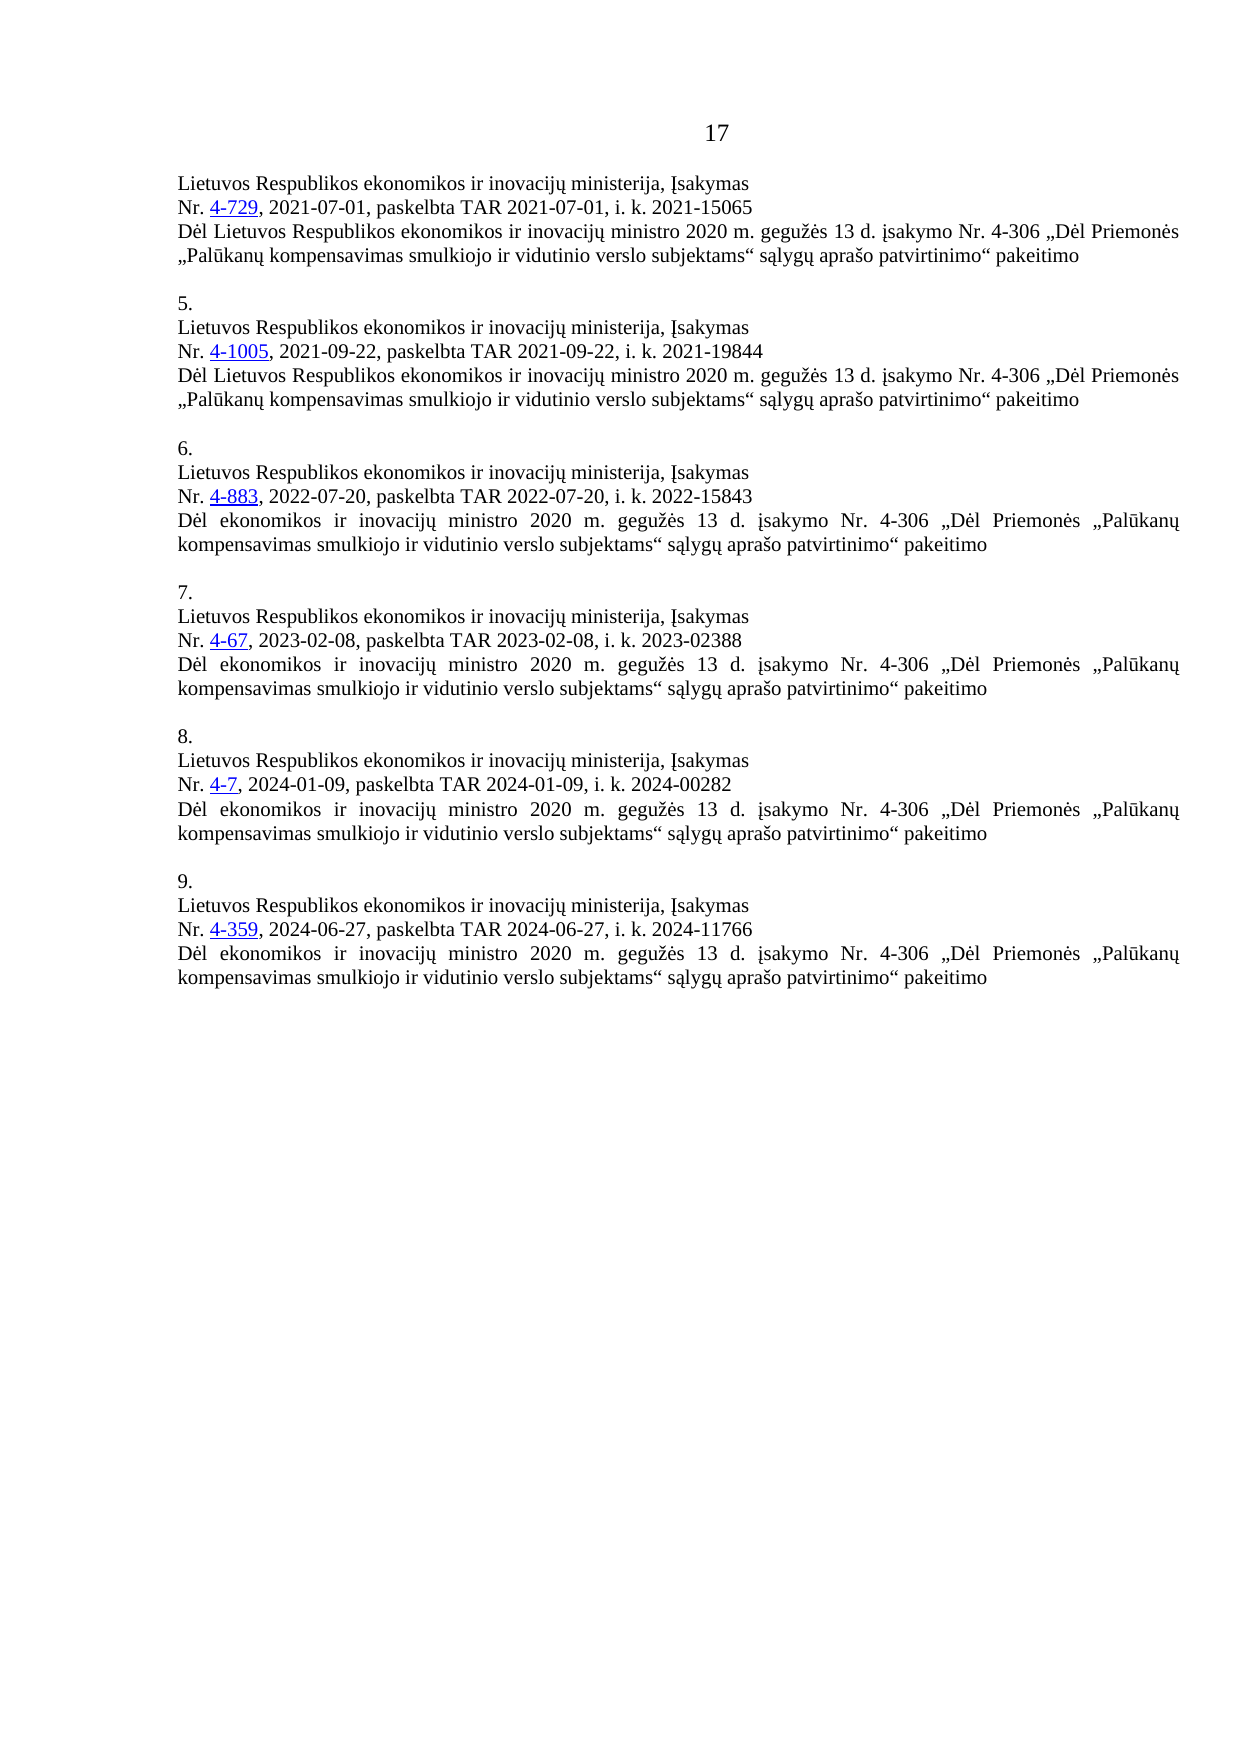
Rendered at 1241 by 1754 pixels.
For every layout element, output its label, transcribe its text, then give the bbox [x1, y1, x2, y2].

text 7. [177, 580, 1181, 604]
text Nr. 4-1005, 2021-09-22, paskelbta TAR 2021-09-22, i. k. 2021-19844 [177, 339, 1181, 363]
text Nr. 4-883, 2022-07-20, paskelbta TAR 2022-07-20, i. k. 2022-15843 [177, 484, 1181, 508]
text Lietuvos Respublikos ekonomikos ir inovacijų ministerija, Įsakymas [177, 748, 1181, 772]
text Dėl ekonomikos ir inovacijų ministro 2020 m. gegužės 13 d. įsakymo Nr. 4-306 „Dėl Priemonės „Palūkanų kompensavimas smulkiojo ir vidutinio verslo subjektams“ sąlygų aprašo patvirtinimo“ pakeitimo [177, 508, 1181, 556]
text 8. [177, 724, 1181, 748]
text Lietuvos Respublikos ekonomikos ir inovacijų ministerija, Įsakymas [177, 171, 1181, 195]
text Dėl ekonomikos ir inovacijų ministro 2020 m. gegužės 13 d. įsakymo Nr. 4-306 „Dėl Priemonės „Palūkanų kompensavimas smulkiojo ir vidutinio verslo subjektams“ sąlygų aprašo patvirtinimo“ pakeitimo [177, 941, 1181, 989]
text 9. [177, 869, 1181, 893]
text Nr. 4-7, 2024-01-09, paskelbta TAR 2024-01-09, i. k. 2024-00282 [177, 772, 1181, 796]
text Lietuvos Respublikos ekonomikos ir inovacijų ministerija, Įsakymas [177, 893, 1181, 917]
text Nr. 4-67, 2023-02-08, paskelbta TAR 2023-02-08, i. k. 2023-02388 [177, 628, 1181, 652]
text Lietuvos Respublikos ekonomikos ir inovacijų ministerija, Įsakymas [177, 459, 1181, 484]
text 5. [177, 291, 1181, 315]
text Dėl Lietuvos Respublikos ekonomikos ir inovacijų ministro 2020 m. gegužės 13 d. įsakymo Nr. 4-306 „Dėl Priemonės „Palūkanų kompensavimas smulkiojo ir vidutinio verslo subjektams“ sąlygų aprašo patvirtinimo“ pakeitimo [177, 219, 1181, 267]
text Dėl ekonomikos ir inovacijų ministro 2020 m. gegužės 13 d. įsakymo Nr. 4-306 „Dėl Priemonės „Palūkanų kompensavimas smulkiojo ir vidutinio verslo subjektams“ sąlygų aprašo patvirtinimo“ pakeitimo [177, 652, 1181, 700]
text 6. [177, 436, 1181, 459]
text Lietuvos Respublikos ekonomikos ir inovacijų ministerija, Įsakymas [177, 315, 1181, 339]
text Nr. 4-359, 2024-06-27, paskelbta TAR 2024-06-27, i. k. 2024-11766 [177, 917, 1181, 941]
text Lietuvos Respublikos ekonomikos ir inovacijų ministerija, Įsakymas [177, 604, 1181, 628]
text Dėl ekonomikos ir inovacijų ministro 2020 m. gegužės 13 d. įsakymo Nr. 4-306 „Dėl Priemonės „Palūkanų kompensavimas smulkiojo ir vidutinio verslo subjektams“ sąlygų aprašo patvirtinimo“ pakeitimo [177, 796, 1181, 844]
text Dėl Lietuvos Respublikos ekonomikos ir inovacijų ministro 2020 m. gegužės 13 d. įsakymo Nr. 4-306 „Dėl Priemonės „Palūkanų kompensavimas smulkiojo ir vidutinio verslo subjektams“ sąlygų aprašo patvirtinimo“ pakeitimo [177, 363, 1181, 411]
text Nr. 4-729, 2021-07-01, paskelbta TAR 2021-07-01, i. k. 2021-15065 [177, 195, 1181, 219]
